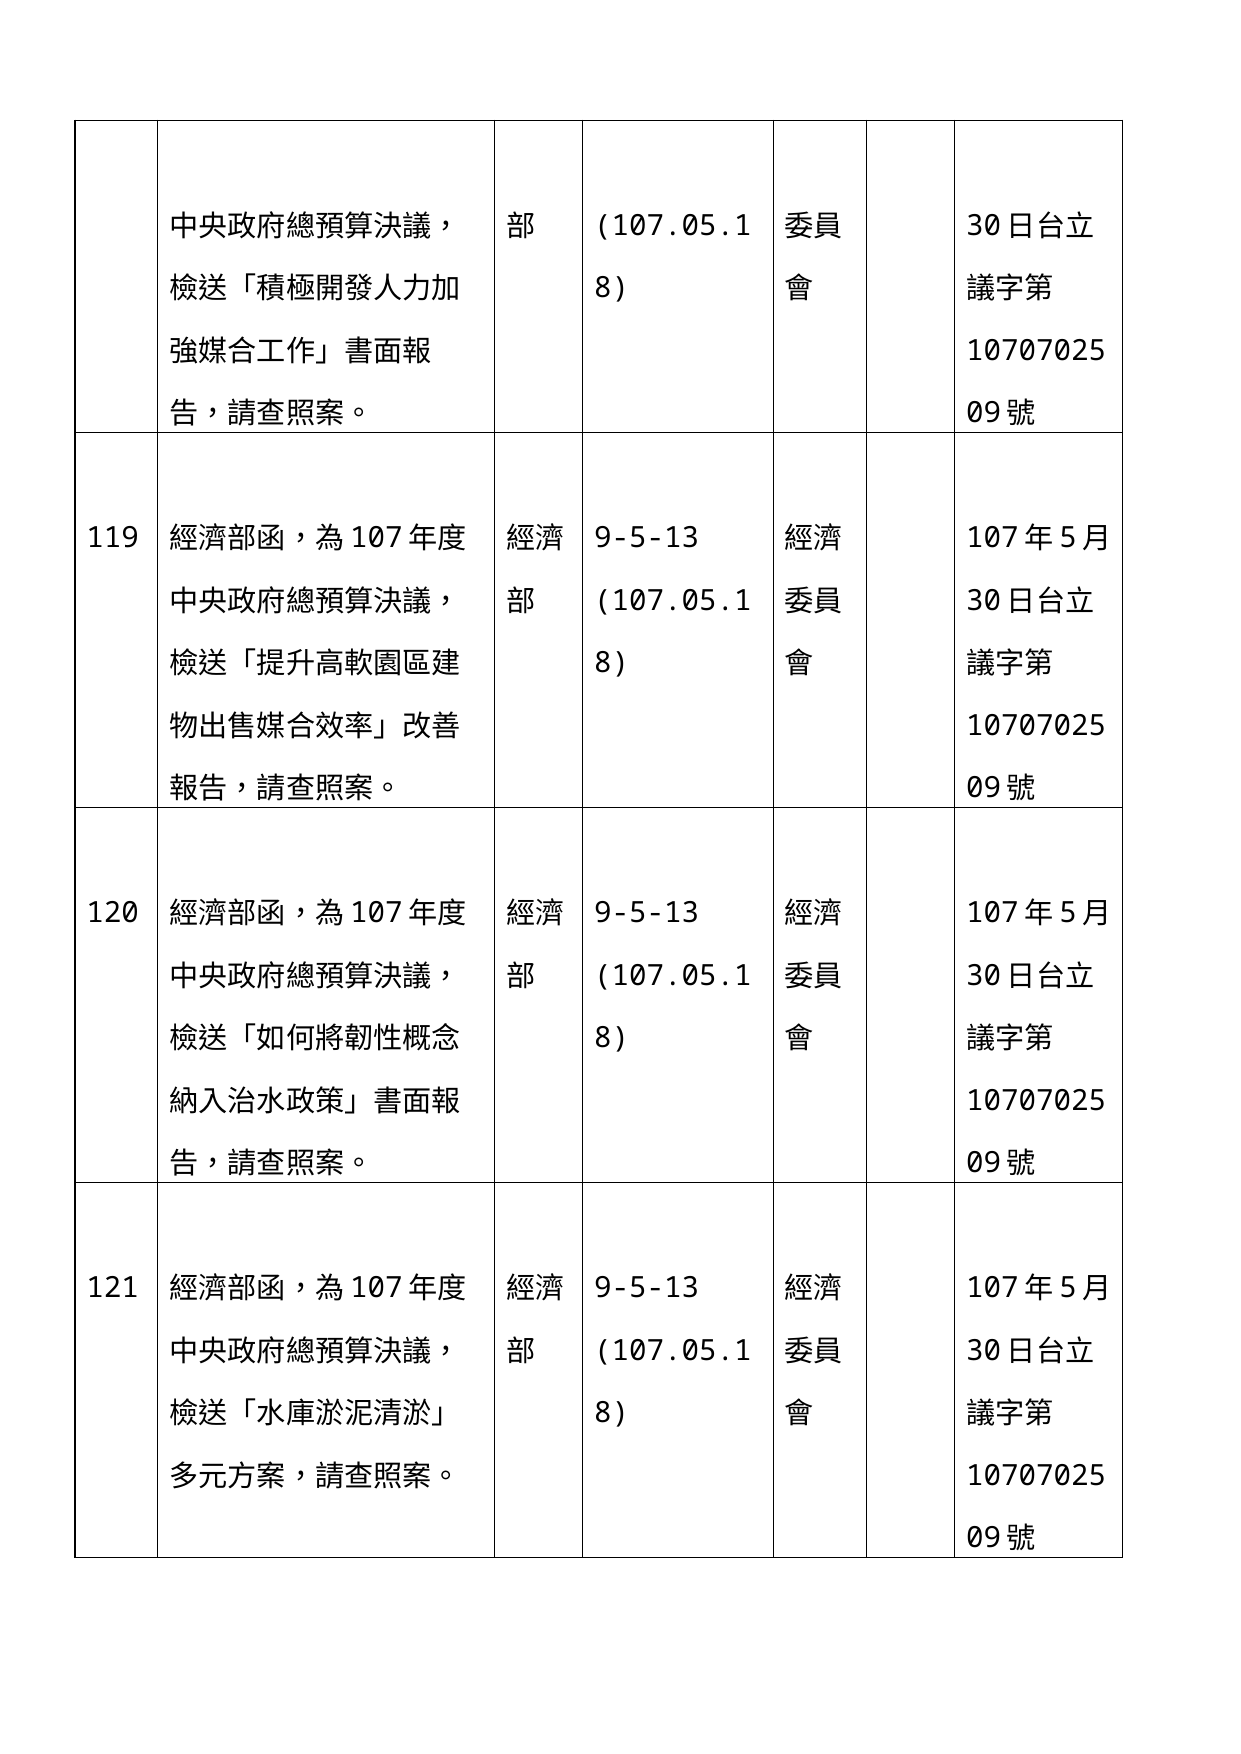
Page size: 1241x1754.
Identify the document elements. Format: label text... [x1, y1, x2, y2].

table_cell 107年5月30日台立議字第1070702509號 [955, 1183, 1122, 1557]
table_cell 委員會 [774, 121, 866, 432]
table_cell 121 [76, 1183, 157, 1557]
table_cell 經濟部 [495, 1183, 582, 1557]
table_cell 120 [76, 808, 157, 1182]
table_cell 經濟委員會 [774, 433, 866, 807]
table_cell [867, 1183, 954, 1557]
table_cell 經濟委員會 [774, 1183, 866, 1557]
table_cell [867, 121, 954, 432]
table_cell 119 [76, 433, 157, 807]
table_cell 9-5-13 (107.05.18) [583, 808, 773, 1182]
table_cell 107年5月30日台立議字第1070702509號 [955, 808, 1122, 1182]
table_cell 107年5月30日台立議字第1070702509號 [955, 433, 1122, 807]
table_cell (107.05.18) [583, 121, 773, 432]
table_cell 經濟部函，為107年度中央政府總預算決議，檢送「水庫淤泥清淤」多元方案，請查照案。 [158, 1183, 494, 1557]
table_cell 經濟部 [495, 433, 582, 807]
table_cell 9-5-13 (107.05.18) [583, 1183, 773, 1557]
table_cell 中央政府總預算決議，檢送「積極開發人力加強媒合工作」書面報告，請查照案。 [158, 121, 494, 432]
table_cell [867, 808, 954, 1182]
table_cell 經濟部函，為107年度中央政府總預算決議，檢送「如何將韌性概念納入治水政策」書面報告，請查照案。 [158, 808, 494, 1182]
table_cell [76, 121, 157, 432]
table_cell 30日台立議字第1070702509號 [955, 121, 1122, 432]
table_cell [867, 433, 954, 807]
table_cell 經濟部函，為107年度中央政府總預算決議，檢送「提升高軟園區建物出售媒合效率」改善報告，請查照案。 [158, 433, 494, 807]
table_cell 經濟部 [495, 808, 582, 1182]
table_cell 部 [495, 121, 582, 432]
table_cell 9-5-13 (107.05.18) [583, 433, 773, 807]
table_cell 經濟委員會 [774, 808, 866, 1182]
